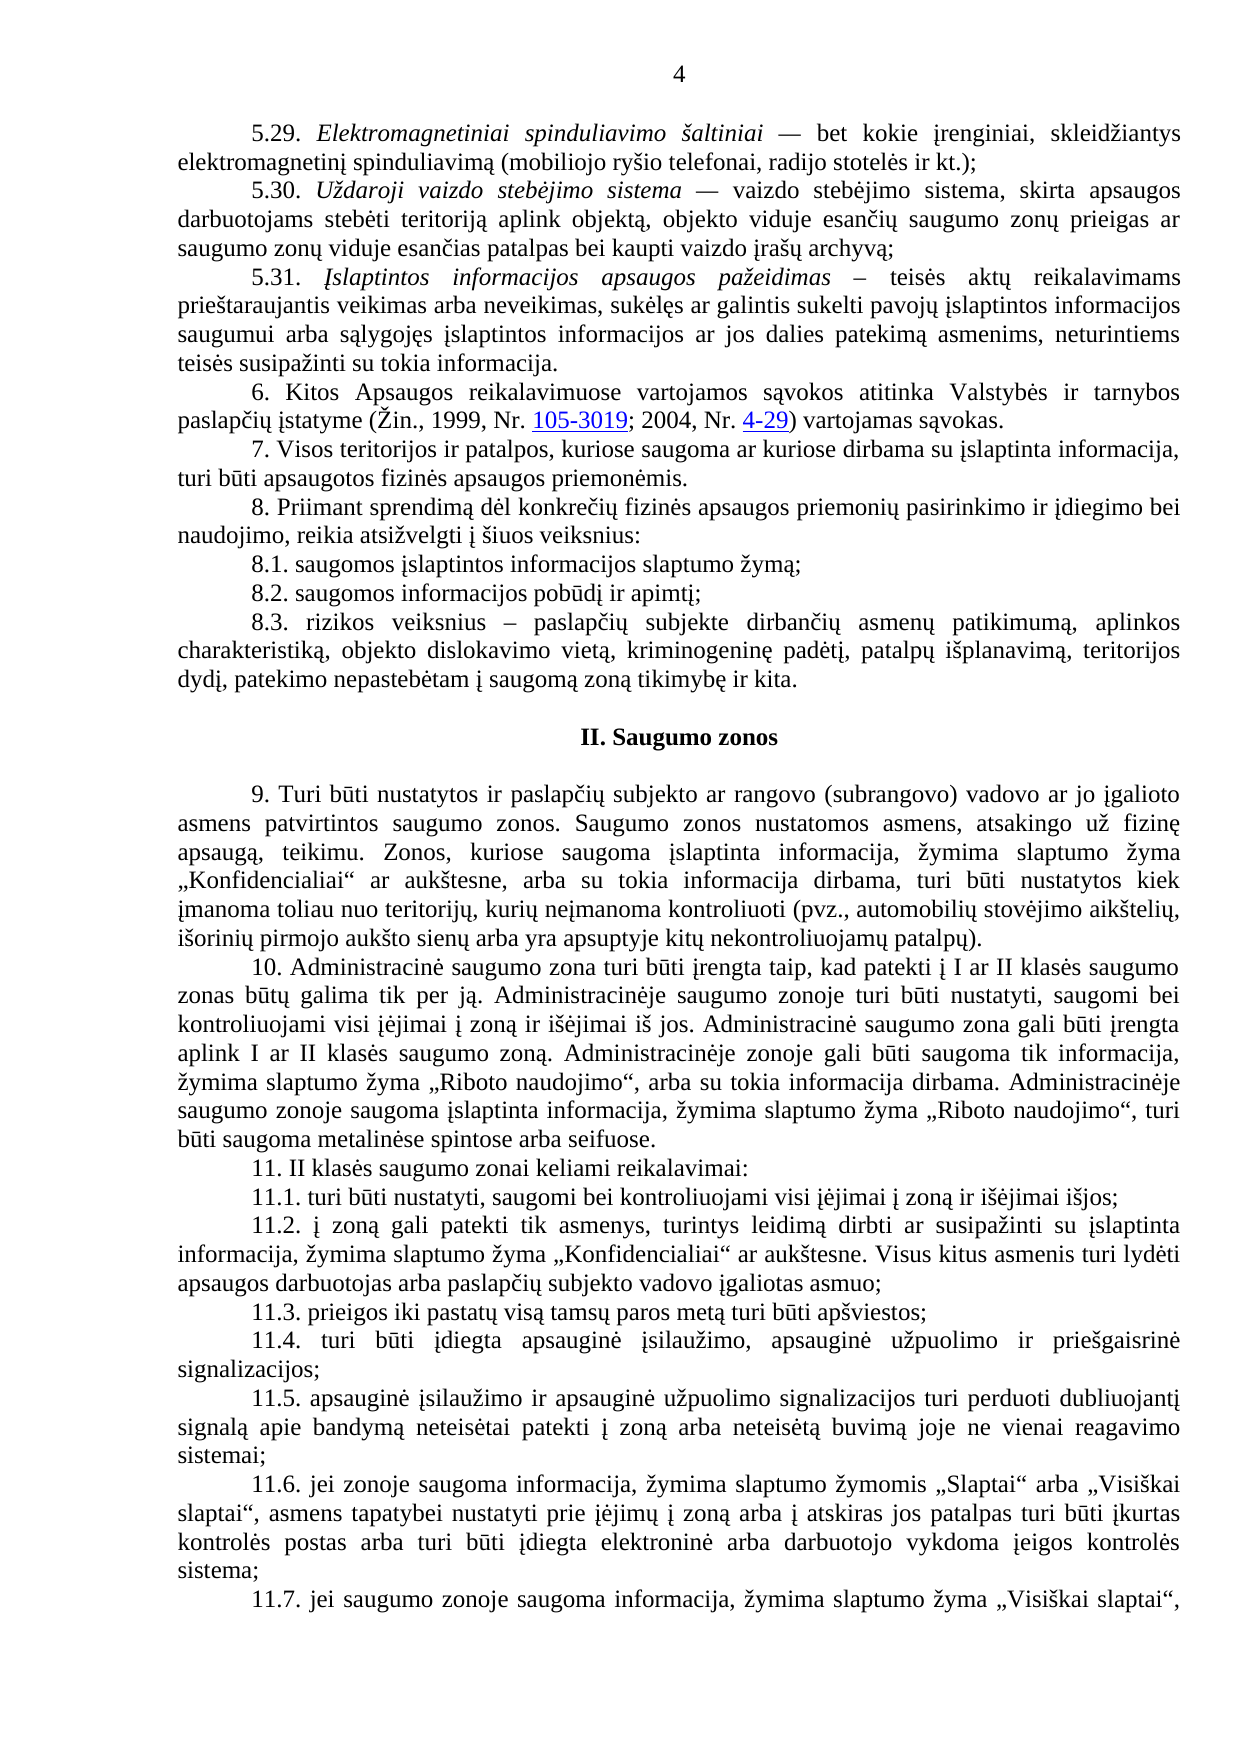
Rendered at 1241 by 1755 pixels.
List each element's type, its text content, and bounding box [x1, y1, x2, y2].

text 11.3. prieigos iki pastatų visą tamsų paros metą turi būti apšviestos; [177, 1297, 1181, 1326]
text 6. Kitos Apsaugos reikalavimuose vartojamos sąvokos atitinka Valstybės ir tarnybos paslapčių įstatyme (Žin., 1999, Nr. 105-3019; 2004, Nr. 4-29) vartojamas sąvokas. [177, 377, 1181, 434]
text 11. II klasės saugumo zonai keliami reikalavimai: [177, 1153, 1181, 1182]
text 5.31. Įslaptintos informacijos apsaugos pažeidimas – teisės aktų reikalavimams prieštaraujantis veikimas arba neveikimas, sukėlęs ar galintis sukelti pavojų įslaptintos informacijos saugumui arba sąlygojęs įslaptintos informacijos ar jos dalies patekimą asmenims, neturintiems teisės susipažinti su tokia informacija. [177, 262, 1181, 377]
text 7. Visos teritorijos ir patalpos, kuriose saugoma ar kuriose dirbama su įslaptinta informacija, turi būti apsaugotos fizinės apsaugos priemonėmis. [177, 434, 1181, 492]
text 5.29. Elektromagnetiniai spinduliavimo šaltiniai — bet kokie įrenginiai, skleidžiantys elektromagnetinį spinduliavimą (mobiliojo ryšio telefonai, radijo stotelės ir kt.); [177, 118, 1181, 176]
text 10. Administracinė saugumo zona turi būti įrengta taip, kad patekti į I ar II klasės saugumo zonas būtų galima tik per ją. Administracinėje saugumo zonoje turi būti nustatyti, saugomi bei kontroliuojami visi įėjimai į zoną ir išėjimai iš jos. Administracinė saugumo zona gali būti įrengta aplink I ar II klasės saugumo zoną. Administracinėje zonoje gali būti saugoma tik informacija, žymima slaptumo žyma „Riboto naudojimo“, arba su tokia informacija dirbama. Administracinėje saugumo zonoje saugoma įslaptinta informacija, žymima slaptumo žyma „Riboto naudojimo“, turi būti saugoma metalinėse spintose arba seifuose. [177, 952, 1181, 1153]
text II. Saugumo zonos [177, 722, 1181, 751]
text 11.5. apsauginė įsilaužimo ir apsauginė užpuolimo signalizacijos turi perduoti dubliuojantį signalą apie bandymą neteisėtai patekti į zoną arba neteisėtą buvimą joje ne vienai reagavimo sistemai; [177, 1383, 1181, 1469]
text 5.30. Uždaroji vaizdo stebėjimo sistema — vaizdo stebėjimo sistema, skirta apsaugos darbuotojams stebėti teritoriją aplink objektą, objekto viduje esančių saugumo zonų prieigas ar saugumo zonų viduje esančias patalpas bei kaupti vaizdo įrašų archyvą; [177, 176, 1181, 262]
text 11.6. jei zonoje saugoma informacija, žymima slaptumo žymomis „Slaptai“ arba „Visiškai slaptai“, asmens tapatybei nustatyti prie įėjimų į zoną arba į atskiras jos patalpas turi būti įkurtas kontrolės postas arba turi būti įdiegta elektroninė arba darbuotojo vykdoma įeigos kontrolės sistema; [177, 1469, 1181, 1584]
text 8. Priimant sprendimą dėl konkrečių fizinės apsaugos priemonių pasirinkimo ir įdiegimo bei naudojimo, reikia atsižvelgti į šiuos veiksnius: [177, 492, 1181, 549]
text 11.4. turi būti įdiegta apsauginė įsilaužimo, apsauginė užpuolimo ir priešgaisrinė signalizacijos; [177, 1326, 1181, 1383]
text 9. Turi būti nustatytos ir paslapčių subjekto ar rangovo (subrangovo) vadovo ar jo įgalioto asmens patvirtintos saugumo zonos. Saugumo zonos nustatomos asmens, atsakingo už fizinę apsaugą, teikimu. Zonos, kuriose saugoma įslaptinta informacija, žymima slaptumo žyma „Konfidencialiai“ ar aukštesne, arba su tokia informacija dirbama, turi būti nustatytos kiek įmanoma toliau nuo teritorijų, kurių neįmanoma kontroliuoti (pvz., automobilių stovėjimo aikštelių, išorinių pirmojo aukšto sienų arba yra apsuptyje kitų nekontroliuojamų patalpų). [177, 779, 1181, 952]
text 11.2. į zoną gali patekti tik asmenys, turintys leidimą dirbti ar susipažinti su įslaptinta informacija, žymima slaptumo žyma „Konfidencialiai“ ar aukštesne. Visus kitus asmenis turi lydėti apsaugos darbuotojas arba paslapčių subjekto vadovo įgaliotas asmuo; [177, 1211, 1181, 1297]
text 8.2. saugomos informacijos pobūdį ir apimtį; [177, 578, 1181, 607]
text 8.1. saugomos įslaptintos informacijos slaptumo žymą; [177, 549, 1181, 578]
text 8.3. rizikos veiksnius – paslapčių subjekte dirbančių asmenų patikimumą, aplinkos charakteristiką, objekto dislokavimo vietą, kriminogeninę padėtį, patalpų išplanavimą, teritorijos dydį, patekimo nepastebėtam į saugomą zoną tikimybę ir kita. [177, 607, 1181, 693]
text 11.1. turi būti nustatyti, saugomi bei kontroliuojami visi įėjimai į zoną ir išėjimai išjos; [177, 1182, 1181, 1211]
text 11.7. jei saugumo zonoje saugoma informacija, žymima slaptumo žyma „Visiškai slaptai“, [177, 1584, 1181, 1613]
